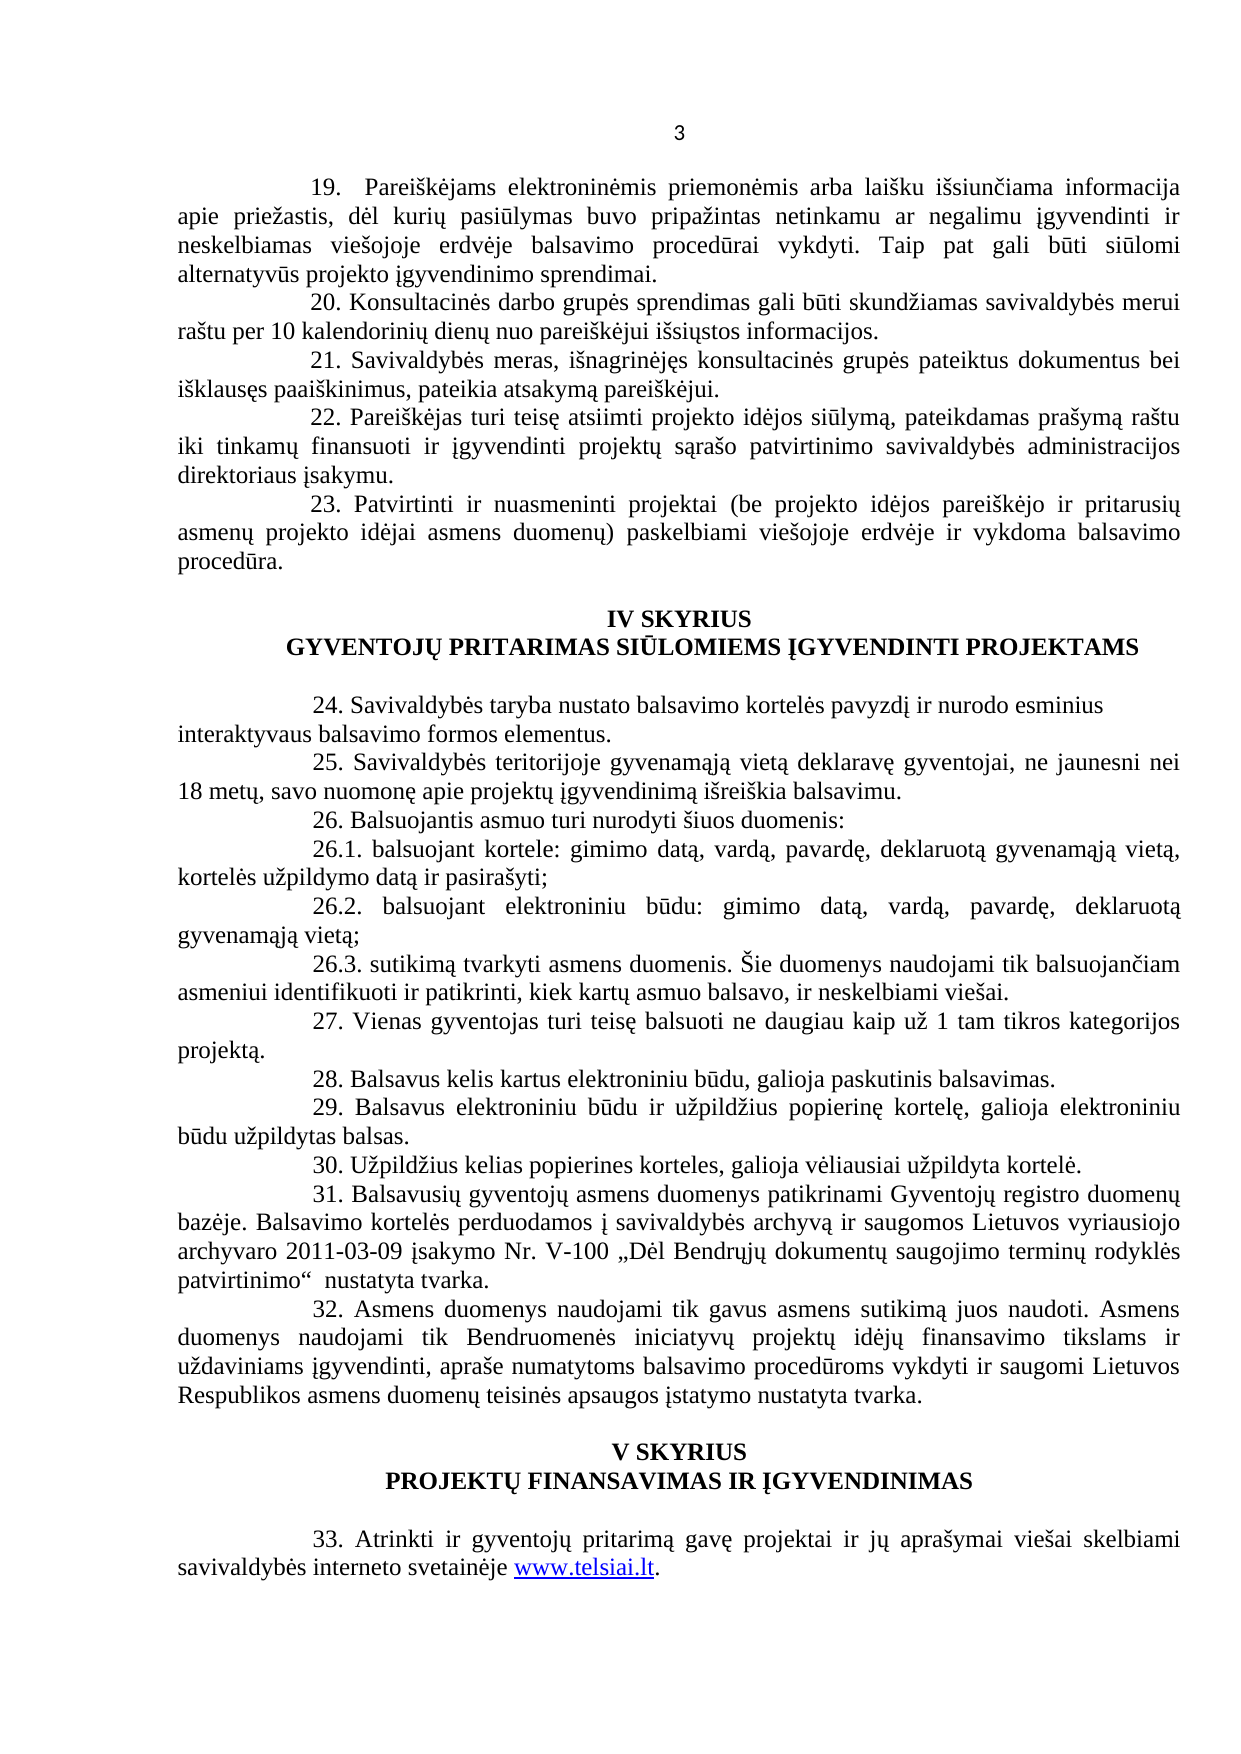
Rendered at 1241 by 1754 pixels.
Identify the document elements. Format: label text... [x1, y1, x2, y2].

text V SKYRIUS [177, 1437, 1181, 1466]
text 27. Vienas gyventojas turi teisę balsuoti ne daugiau kaip už 1 tam tikros kategorijos projektą. [177, 1006, 1181, 1064]
text 26.1. balsuojant kortele: gimimo datą, vardą, pavardę, deklaruotą gyvenamąją vietą, kortelės užpildymo datą ir pasirašyti; [177, 834, 1181, 891]
text 28. Balsavus kelis kartus elektroniniu būdu, galioja paskutinis balsavimas. [177, 1064, 1181, 1092]
text 22. Pareiškėjas turi teisę atsiimti projekto idėjos siūlymą, pateikdamas prašymą raštu iki tinkamų finansuoti ir įgyvendinti projektų sąrašo patvirtinimo savivaldybės administracijos direktoriaus įsakymu. [177, 402, 1181, 489]
text 24. Savivaldybės taryba nustato balsavimo kortelės pavyzdį ir nurodo esminius interaktyvaus balsavimo formos elementus. [177, 690, 1181, 747]
text 26.2. balsuojant elektroniniu būdu: gimimo datą, vardą, pavardę, deklaruotą gyvenamąją vietą; [177, 891, 1181, 949]
text PROJEKTŲ FINANSAVIMAS IR ĮGYVENDINIMAS [177, 1466, 1181, 1495]
text 32. Asmens duomenys naudojami tik gavus asmens sutikimą juos naudoti. Asmens duomenys naudojami tik Bendruomenės iniciatyvų projektų idėjų finansavimo tikslams ir uždaviniams įgyvendinti, apraše numatytoms balsavimo procedūroms vykdyti ir saugomi Lietuvos Respublikos asmens duomenų teisinės apsaugos įstatymo nustatyta tvarka. [177, 1294, 1181, 1409]
text 33. Atrinkti ir gyventojų pritarimą gavę projektai ir jų aprašymai viešai skelbiami savivaldybės interneto svetainėje www.telsiai.lt. [177, 1524, 1181, 1581]
text 21. Savivaldybės meras, išnagrinėjęs konsultacinės grupės pateiktus dokumentus bei išklausęs paaiškinimus, pateikia atsakymą pareiškėjui. [177, 345, 1181, 402]
text 25. Savivaldybės teritorijoje gyvenamąją vietą deklaravę gyventojai, ne jaunesni nei 18 metų, savo nuomonę apie projektų įgyvendinimą išreiškia balsavimu. [177, 747, 1181, 805]
text 29. Balsavus elektroniniu būdu ir užpildžius popierinę kortelę, galioja elektroniniu būdu užpildytas balsas. [177, 1092, 1181, 1150]
text 26.3. sutikimą tvarkyti asmens duomenis. Šie duomenys naudojami tik balsuojančiam asmeniui identifikuoti ir patikrinti, kiek kartų asmuo balsavo, ir neskelbiami viešai. [177, 949, 1181, 1006]
text IV SKYRIUS [177, 604, 1181, 632]
text 19. Pareiškėjams elektroninėmis priemonėmis arba laišku išsiunčiama informacija apie priežastis, dėl kurių pasiūlymas buvo pripažintas netinkamu ar negalimu įgyvendinti ir neskelbiamas viešojoje erdvėje balsavimo procedūrai vykdyti. Taip pat gali būti siūlomi alternatyvūs projekto įgyvendinimo sprendimai. [177, 172, 1181, 287]
text 23. Patvirtinti ir nuasmeninti projektai (be projekto idėjos pareiškėjo ir pritarusių asmenų projekto idėjai asmens duomenų) paskelbiami viešojoje erdvėje ir vykdoma balsavimo procedūra. [177, 489, 1181, 575]
text 26. Balsuojantis asmuo turi nurodyti šiuos duomenis: [177, 805, 1181, 834]
text GYVENTOJŲ PRITARIMAS SIŪLOMIEMS ĮGYVENDINTI PROJEKTAMS [177, 632, 1181, 661]
text 31. Balsavusių gyventojų asmens duomenys patikrinami Gyventojų registro duomenų bazėje. Balsavimo kortelės perduodamos į savivaldybės archyvą ir saugomos Lietuvos vyriausiojo archyvaro 2011-03-09 įsakymo Nr. V-100 „Dėl Bendrųjų dokumentų saugojimo terminų rodyklės patvirtinimo“ nustatyta tvarka. [177, 1179, 1181, 1294]
text 20. Konsultacinės darbo grupės sprendimas gali būti skundžiamas savivaldybės merui raštu per 10 kalendorinių dienų nuo pareiškėjui išsiųstos informacijos. [177, 287, 1181, 345]
text 30. Užpildžius kelias popierines korteles, galioja vėliausiai užpildyta kortelė. [177, 1150, 1181, 1179]
